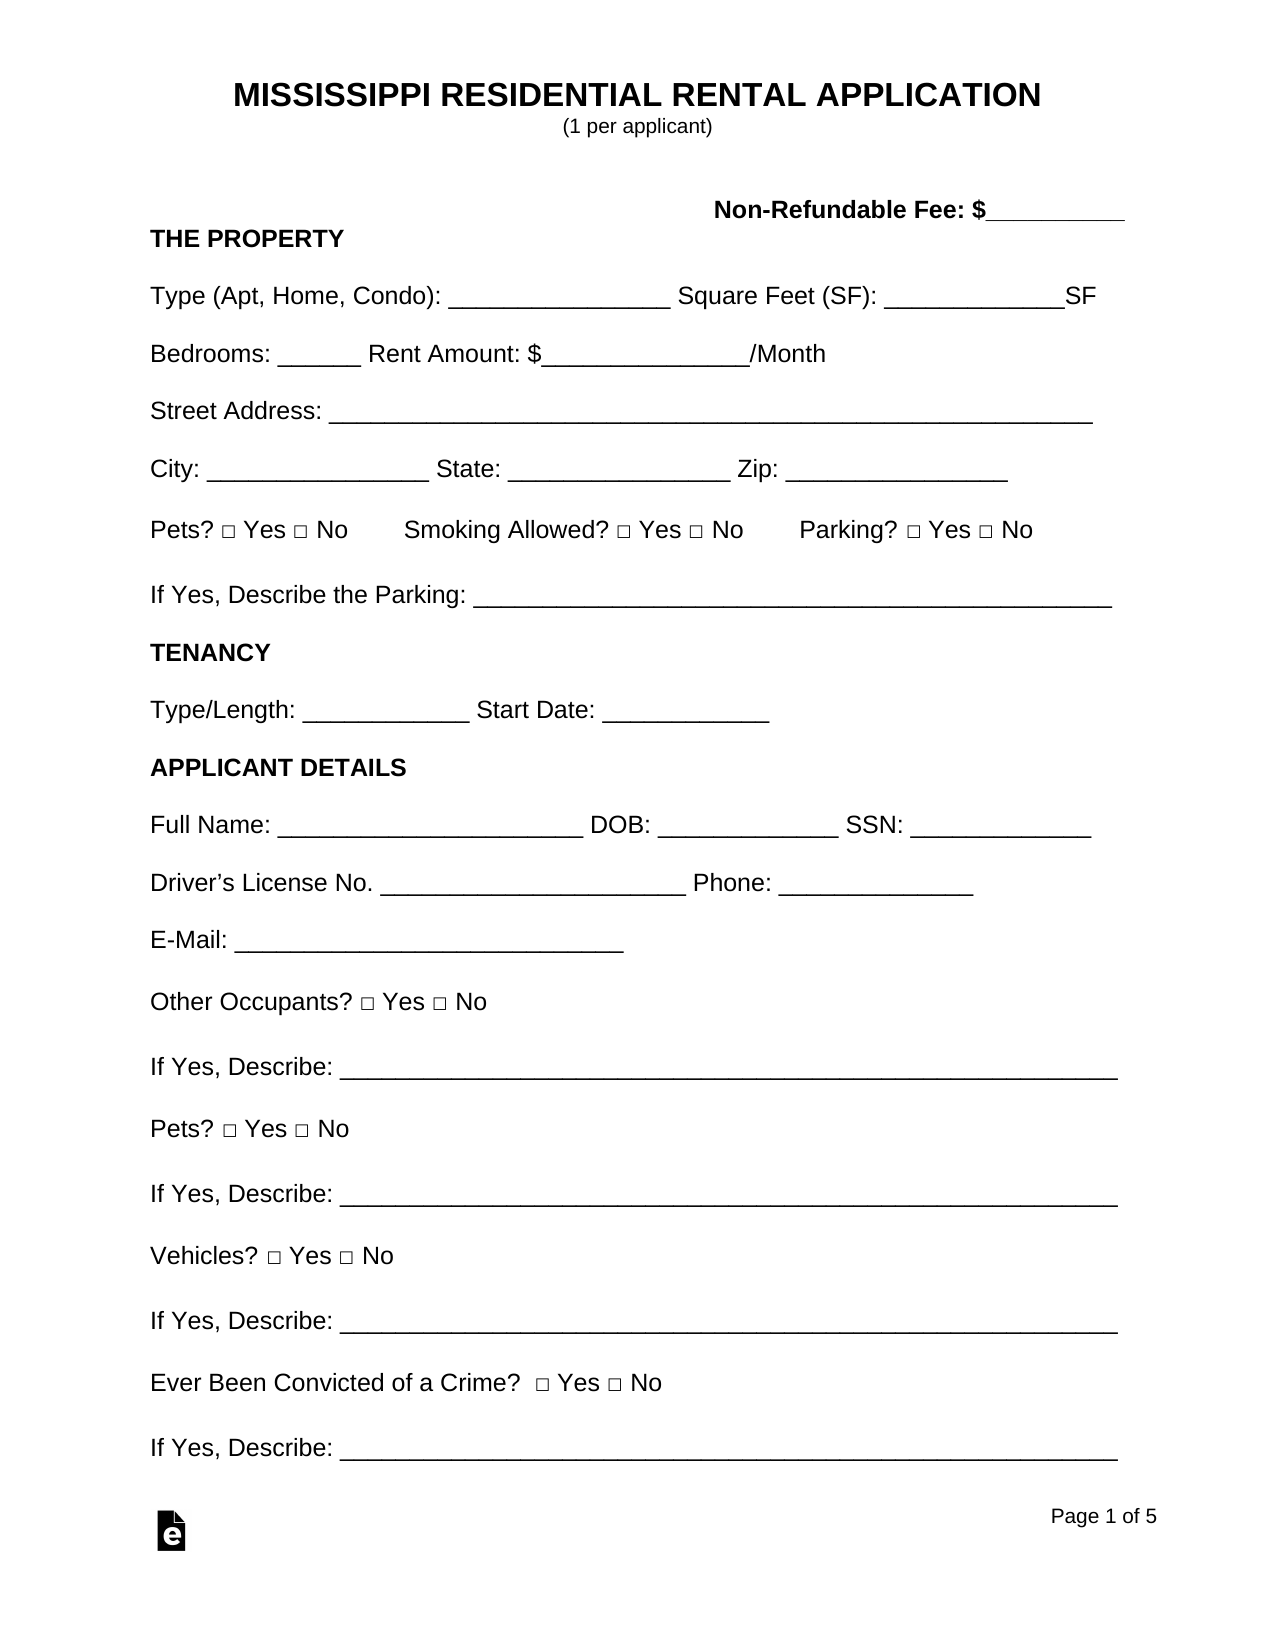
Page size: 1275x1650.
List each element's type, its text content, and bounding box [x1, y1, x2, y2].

text TENANCY [150, 638, 1125, 667]
text Bedrooms: ______ Rent Amount: $_______________/Month [150, 339, 1125, 367]
text (1 per applicant) [150, 113, 1125, 137]
text Type/Length: ____________ Start Date: ____________ [150, 696, 1125, 724]
text E-Mail: ____________________________ [150, 926, 1125, 954]
text If Yes, Describe the Parking: ______________________________________________ [150, 581, 1125, 609]
text Ever Been Convicted of a Crime? ☐ Yes ☐ No [150, 1364, 1125, 1398]
text Full Name: ______________________ DOB: _____________ SSN: _____________ [150, 811, 1125, 839]
text Other Occupants? ☐ Yes ☐ No [150, 983, 1125, 1018]
text If Yes, Describe: ________________________________________________________ [150, 1052, 1125, 1081]
text If Yes, Describe: ________________________________________________________ [150, 1306, 1125, 1335]
text If Yes, Describe: ________________________________________________________ [150, 1179, 1125, 1208]
text Vehicles? ☐ Yes ☐ No [150, 1237, 1125, 1271]
text Pets? ☐ Yes ☐ No [150, 1110, 1125, 1144]
text Non-Refundable Fee: $__________ [150, 195, 1125, 224]
text Type (Apt, Home, Condo): ________________ Square Feet (SF): _____________SF [150, 281, 1125, 310]
text Pets? ☐ Yes ☐ No Smoking Allowed? ☐ Yes ☐ No Parking? ☐ Yes ☐ No [150, 511, 1125, 546]
text THE PROPERTY [150, 224, 1125, 252]
text Driver’s License No. ______________________ Phone: ______________ [150, 868, 1125, 897]
text If Yes, Describe: ________________________________________________________ [150, 1433, 1125, 1462]
text APPLICANT DETAILS [150, 753, 1125, 782]
text City: ________________ State: ________________ Zip: ________________ [150, 454, 1125, 482]
text MISSISSIPPI RESIDENTIAL RENTAL APPLICATION [150, 75, 1125, 113]
text Street Address: _______________________________________________________ [150, 396, 1125, 425]
